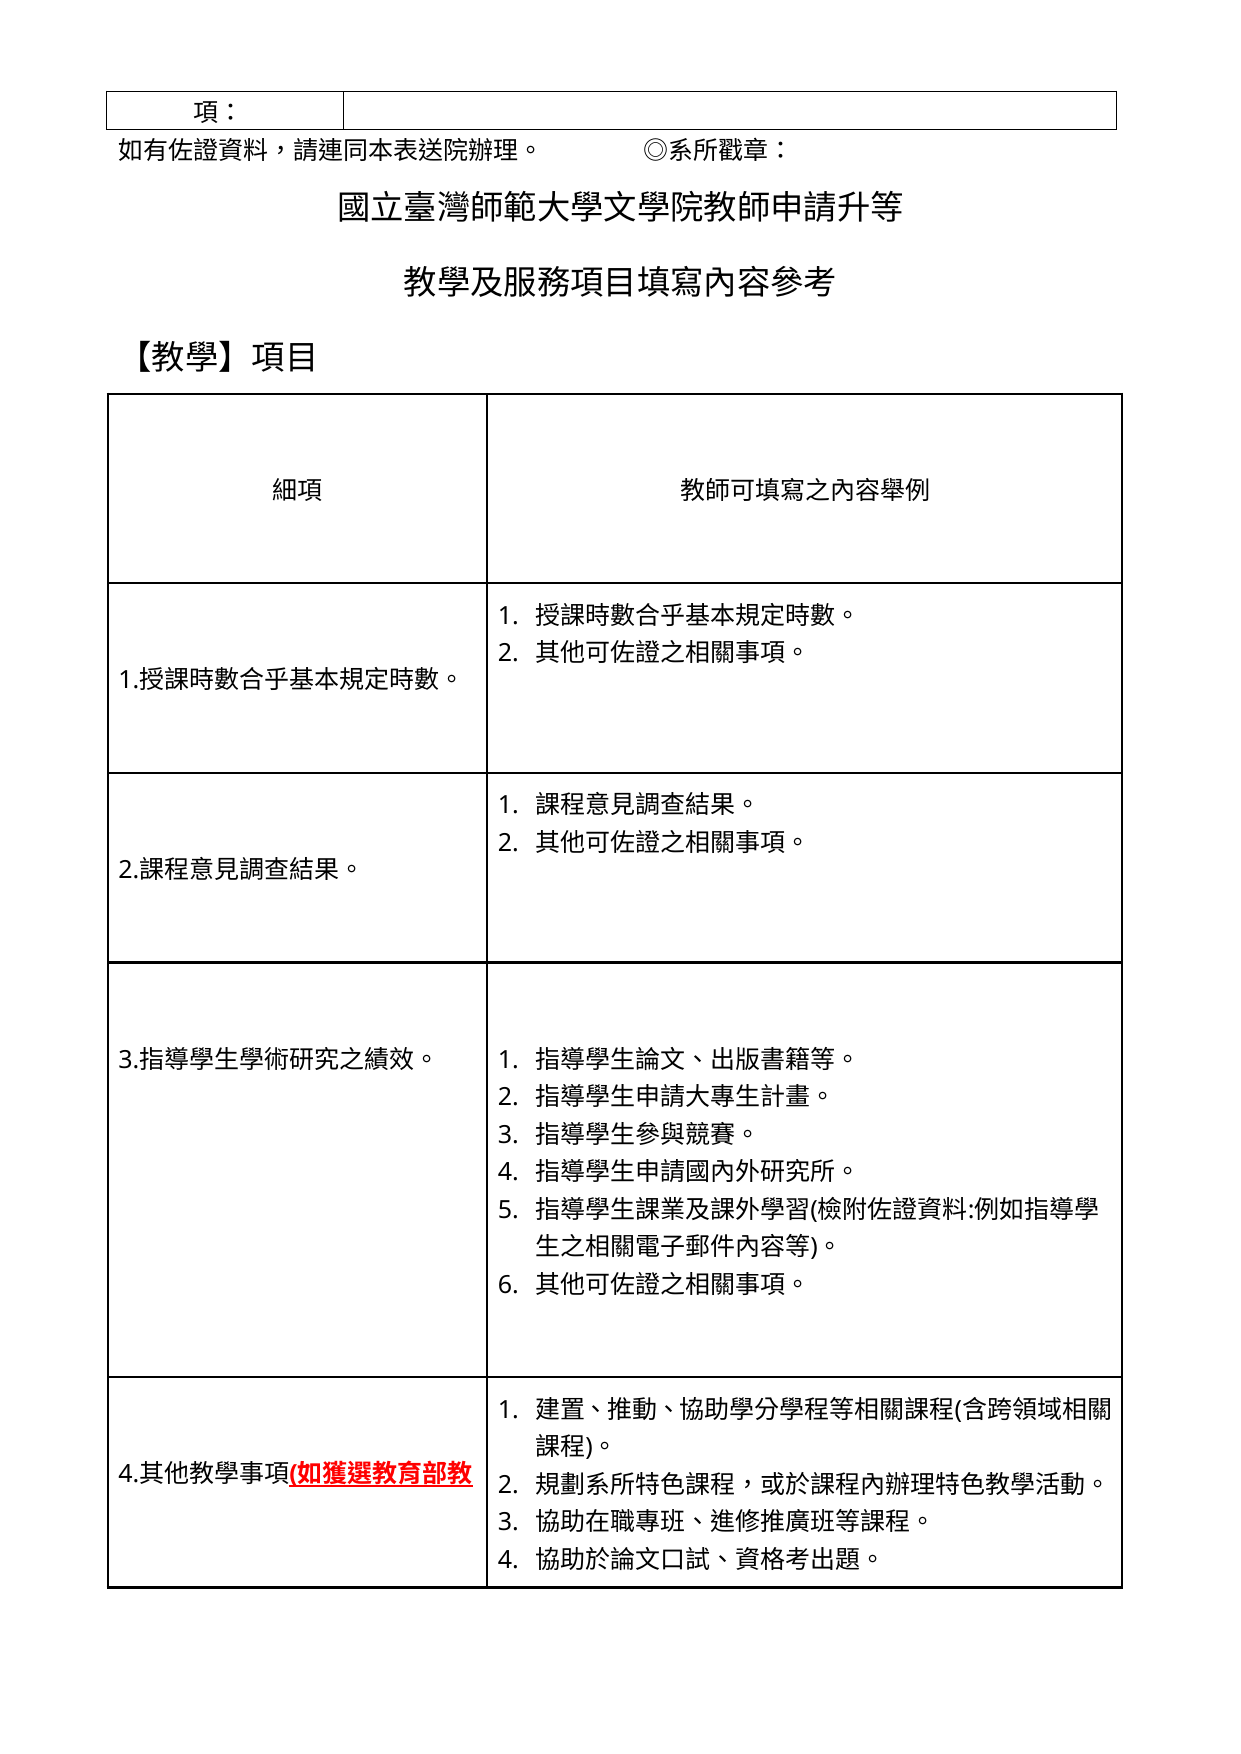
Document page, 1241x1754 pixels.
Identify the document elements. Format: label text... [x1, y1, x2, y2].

table_cell 3.指導學生學術研究之績效。 [109, 964, 486, 1376]
text 【教學】項目 [118, 318, 1122, 393]
table_cell [344, 92, 1116, 129]
table_cell 1.授課時數合乎基本規定時數。 [109, 584, 486, 772]
table_cell 2.課程意見調查結果。 [109, 774, 486, 961]
table_header 教師可填寫之內容舉例 [488, 395, 1121, 582]
table_cell 指導學生論文、出版書籍等。 指導學生申請大專生計畫。 指導學生參與競賽。 指導學生申請國內外研究所。 指導學生課業及課外學習(檢附佐證資料:例如指導學生之相關電子郵件內容等)。 其他可佐證之相關事項。 [488, 964, 1121, 1376]
table_cell 項： [107, 92, 343, 129]
table_header 細項 [109, 395, 486, 582]
table_cell 4.其他教學事項(如獲選教育部教 [109, 1378, 486, 1586]
text 如有佐證資料，請連同本表送院辦理。 ◎系所戳章： [118, 130, 1122, 168]
table_cell 課程意見調查結果。 其他可佐證之相關事項。 [488, 774, 1121, 961]
table_cell 建置、推動、協助學分學程等相關課程(含跨領域相關課程)。 規劃系所特色課程，或於課程內辦理特色教學活動。 協助在職專班、進修推廣班等課程。 協助於論文口試、資格考出題。 獲教學相關獎項(如教師教學獎勵傑出獎或優良獎等) 擔任教學實習(大五)指導教師。 擔任服務學習課程教師。 辦理或偕同移地教學活動(含國際事務處推動國際合作交流補助等) 其他可佐證之相關事項。 [488, 1378, 1121, 1586]
text 國立臺灣師範大學文學院教師申請升等 [118, 168, 1122, 243]
text 教學及服務項目填寫內容參考 [118, 243, 1122, 318]
table_cell 授課時數合乎基本規定時數。 其他可佐證之相關事項。 [488, 584, 1121, 772]
